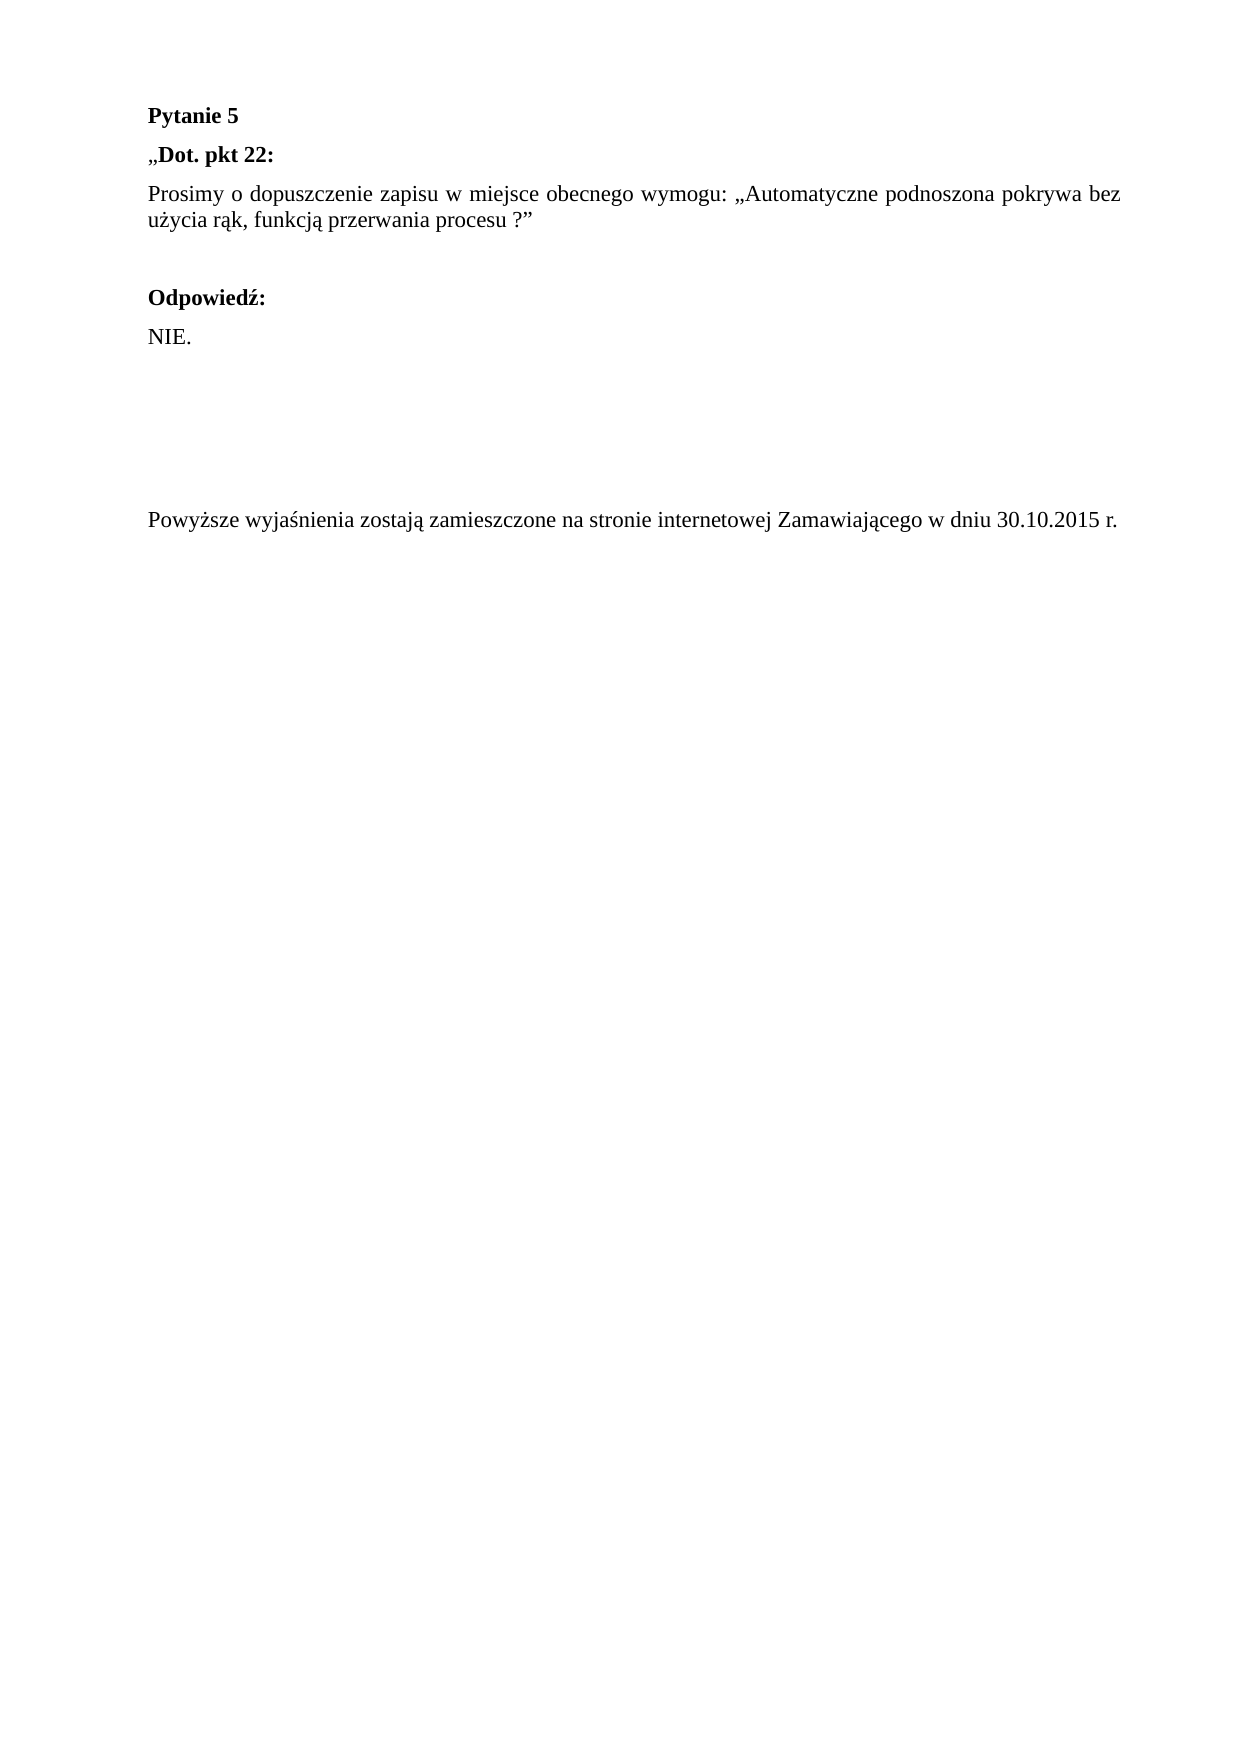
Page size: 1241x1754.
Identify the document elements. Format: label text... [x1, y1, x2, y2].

text NIE. [148, 323, 1122, 349]
text Prosimy o dopuszczenie zapisu w miejsce obecnego wymogu: „Automatyczne podnoszona pokrywa bez użycia rąk, funkcją przerwania procesu ?” [148, 180, 1122, 233]
text Odpowiedź: [148, 284, 1122, 310]
text Powyższe wyjaśnienia zostają zamieszczone na stronie internetowej Zamawiającego w dniu 30.10.2015 r. [148, 506, 1122, 532]
text Pytanie 5 [148, 102, 1122, 128]
text „Dot. pkt 22: [148, 141, 1122, 167]
